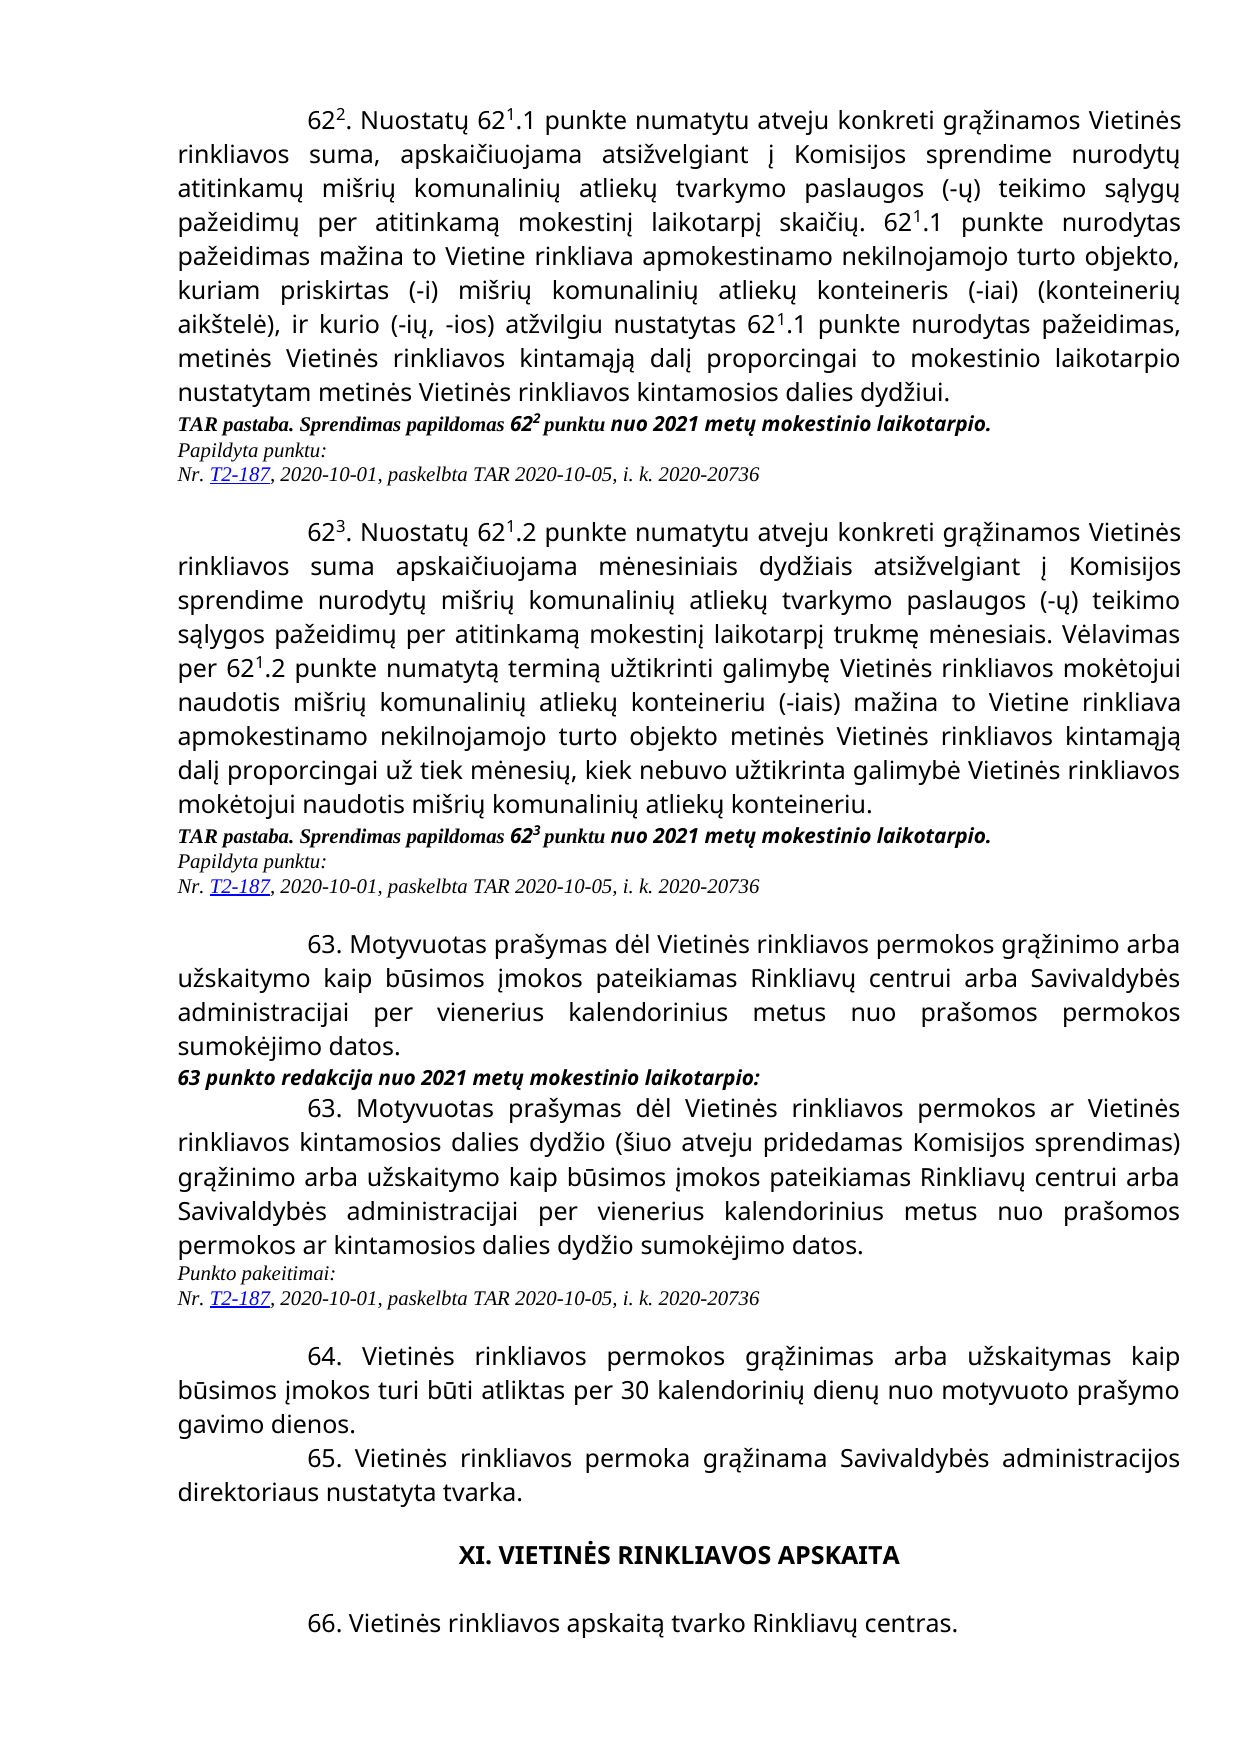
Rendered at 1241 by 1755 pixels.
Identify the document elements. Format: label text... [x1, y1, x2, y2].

text 623. Nuostatų 621.2 punkte numatytu atveju konkreti grąžinamos Vietinės rinkliavos suma apskaičiuojama mėnesiniais dydžiais atsižvelgiant į Komisijos sprendime nurodytų mišrių komunalinių atliekų tvarkymo paslaugos (-ų) teikimo sąlygos pažeidimų per atitinkamą mokestinį laikotarpį trukmę mėnesiais. Vėlavimas per 621.2 punkte numatytą terminą užtikrinti galimybę Vietinės rinkliavos mokėtojui naudotis mišrių komunalinių atliekų konteineriu (-iais) mažina to Vietine rinkliava apmokestinamo nekilnojamojo turto objekto metinės Vietinės rinkliavos kintamąją dalį proporcingai už tiek mėnesių, kiek nebuvo užtikrinta galimybė Vietinės rinkliavos mokėtojui naudotis mišrių komunalinių atliekų konteineriu. [177, 514, 1181, 821]
text Nr. T2-187, 2020-10-01, paskelbta TAR 2020-10-05, i. k. 2020-20736 [177, 873, 1181, 898]
text TAR pastaba. Sprendimas papildomas 623 punktu nuo 2021 metų mokestinio laikotarpio. [177, 821, 1181, 849]
text 66. Vietinės rinkliavos apskaitą tvarko Rinkliavų centras. [177, 1605, 1181, 1639]
text Nr. T2-187, 2020-10-01, paskelbta TAR 2020-10-05, i. k. 2020-20736 [177, 462, 1181, 486]
text Punkto pakeitimai: [177, 1261, 1181, 1285]
text Papildyta punktu: [177, 849, 1181, 873]
text XI. VIETINĖS RINKLIAVOS APSKAITA [177, 1537, 1181, 1571]
text 63. Motyvuotas prašymas dėl Vietinės rinkliavos permokos grąžinimo arba užskaitymo kaip būsimos įmokos pateikiamas Rinkliavų centrui arba Savivaldybės administracijai per vienerius kalendorinius metus nuo prašomos permokos sumokėjimo datos. [177, 926, 1181, 1063]
text 65. Vietinės rinkliavos permoka grąžinama Savivaldybės administracijos direktoriaus nustatyta tvarka. [177, 1440, 1181, 1508]
text 622. Nuostatų 621.1 punkte numatytu atveju konkreti grąžinamos Vietinės rinkliavos suma, apskaičiuojama atsižvelgiant į Komisijos sprendime nurodytų atitinkamų mišrių komunalinių atliekų tvarkymo paslaugos (-ų) teikimo sąlygų pažeidimų per atitinkamą mokestinį laikotarpį skaičių. 621.1 punkte nurodytas pažeidimas mažina to Vietine rinkliava apmokestinamo nekilnojamojo turto objekto, kuriam priskirtas (-i) mišrių komunalinių atliekų konteineris (-iai) (konteinerių aikštelė), ir kurio (-ių, -ios) atžvilgiu nustatytas 621.1 punkte nurodytas pažeidimas, metinės Vietinės rinkliavos kintamąją dalį proporcingai to mokestinio laikotarpio nustatytam metinės Vietinės rinkliavos kintamosios dalies dydžiui. [177, 103, 1181, 409]
text 63. Motyvuotas prašymas dėl Vietinės rinkliavos permokos ar Vietinės rinkliavos kintamosios dalies dydžio (šiuo atveju pridedamas Komisijos sprendimas) grąžinimo arba užskaitymo kaip būsimos įmokos pateikiamas Rinkliavų centrui arba Savivaldybės administracijai per vienerius kalendorinius metus nuo prašomos permokos ar kintamosios dalies dydžio sumokėjimo datos. [177, 1091, 1181, 1261]
text 63 punkto redakcija nuo 2021 metų mokestinio laikotarpio: [177, 1063, 1181, 1091]
text Papildyta punktu: [177, 438, 1181, 462]
text TAR pastaba. Sprendimas papildomas 622 punktu nuo 2021 metų mokestinio laikotarpio. [177, 409, 1181, 438]
text Nr. T2-187, 2020-10-01, paskelbta TAR 2020-10-05, i. k. 2020-20736 [177, 1285, 1181, 1309]
text 64. Vietinės rinkliavos permokos grąžinimas arba užskaitymas kaip būsimos įmokos turi būti atliktas per 30 kalendorinių dienų nuo motyvuoto prašymo gavimo dienos. [177, 1338, 1181, 1440]
